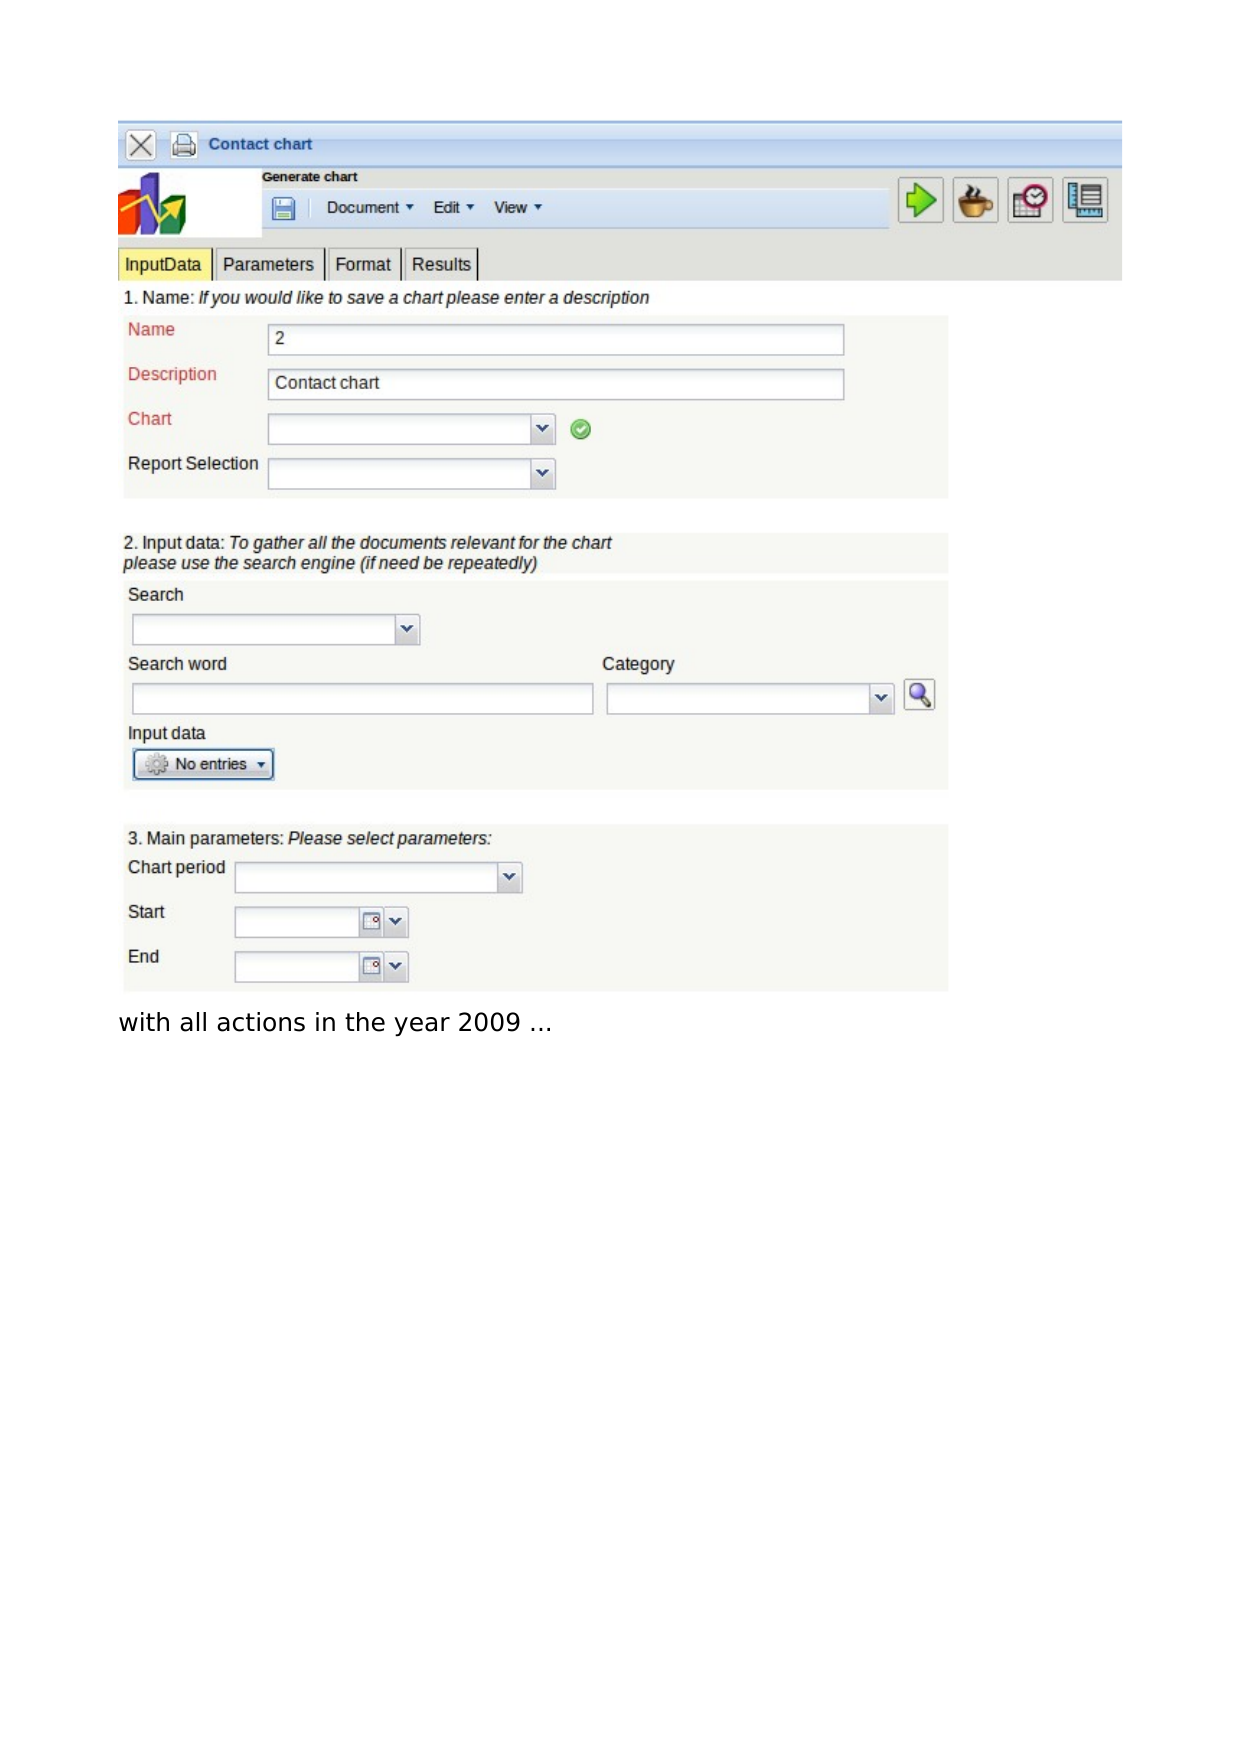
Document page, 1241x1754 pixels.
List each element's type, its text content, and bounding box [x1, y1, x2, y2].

text with all actions in the year 2009 ... [118, 1008, 1122, 1037]
picture [118, 118, 1123, 996]
